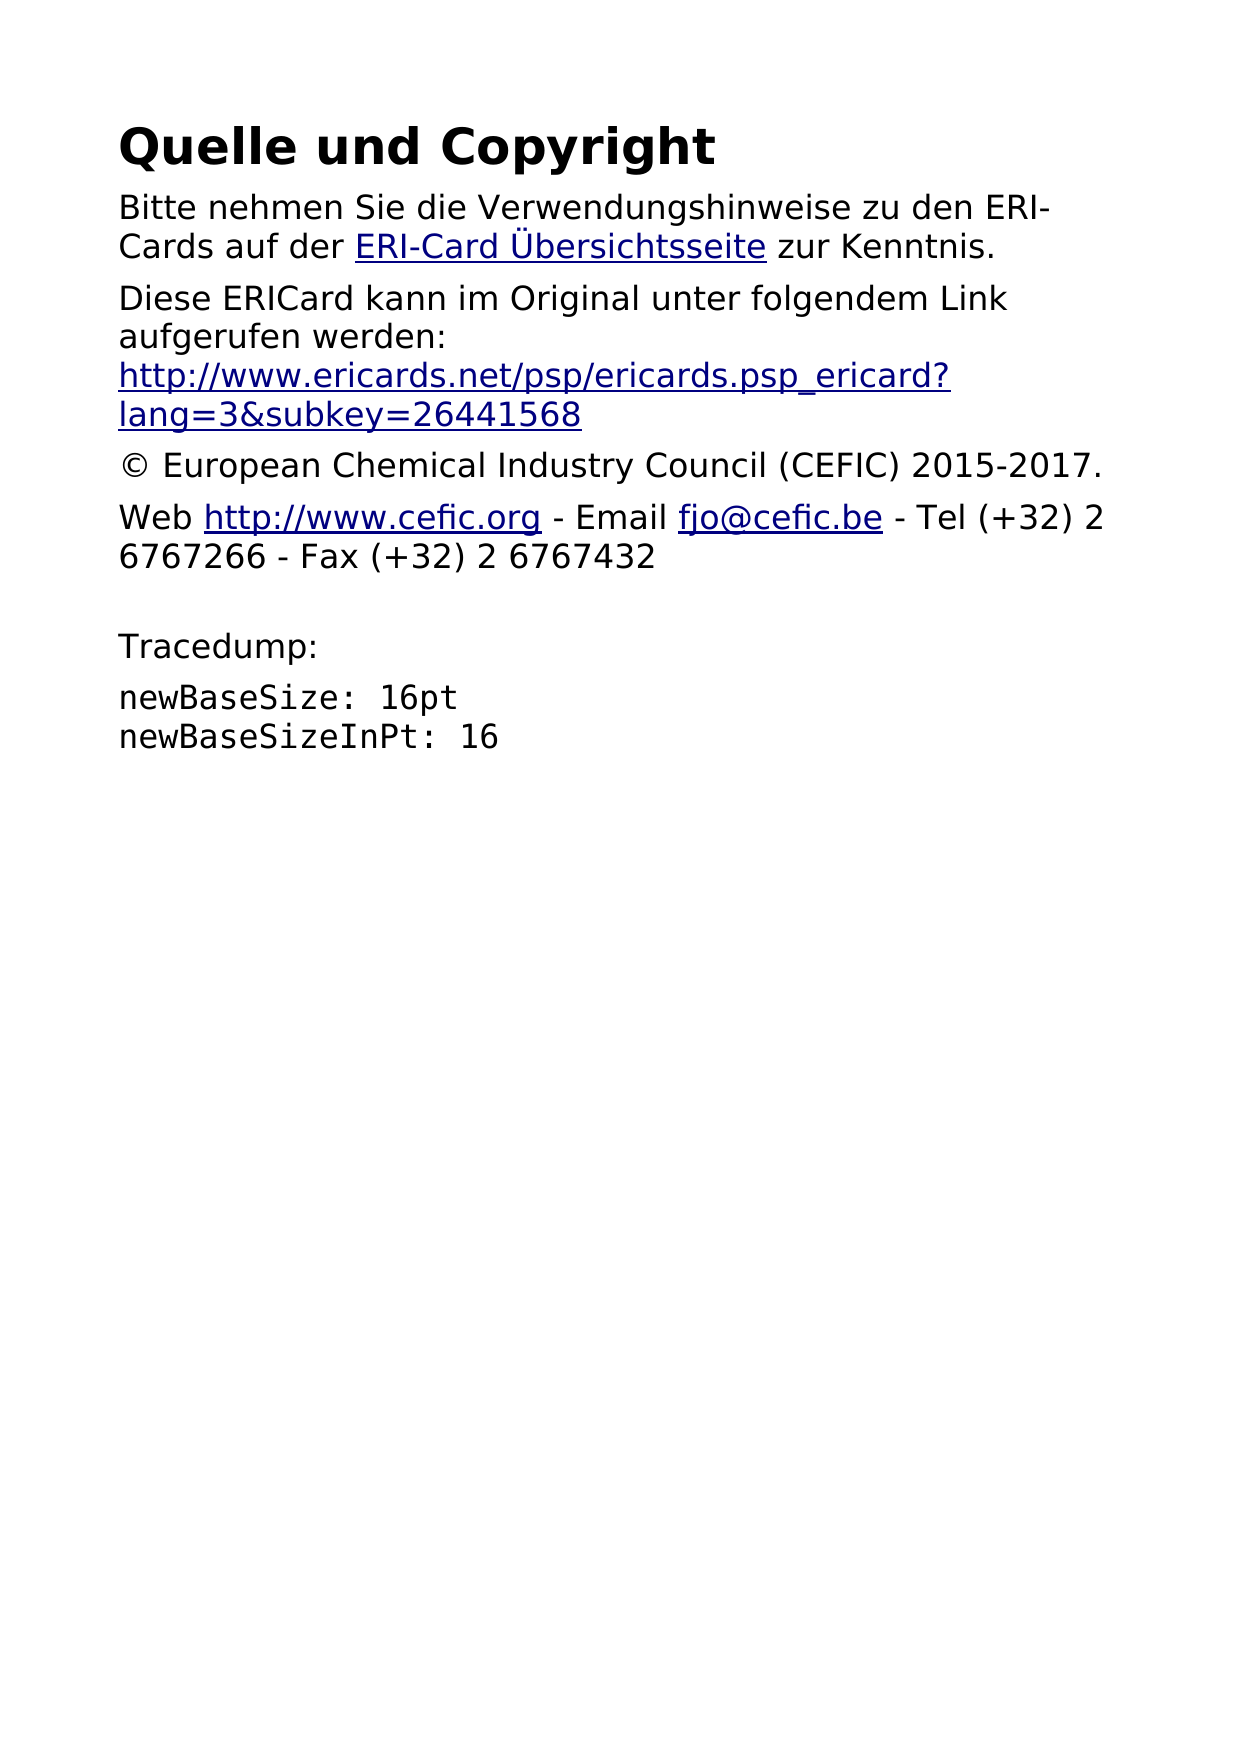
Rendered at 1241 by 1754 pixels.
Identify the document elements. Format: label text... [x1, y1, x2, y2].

text Bitte nehmen Sie die Verwendungshinweise zu den ERI-Cards auf der ERI-Card Übersichtsseite zur Kenntnis. [118, 189, 1122, 267]
text © European Chemical Industry Council (CEFIC) 2015-2017. [118, 447, 1122, 486]
text Web http://www.cefic.org - Email fjo@cefic.be - Tel (+32) 2 6767266 - Fax (+32) 2 6767432 [118, 498, 1122, 576]
text newBaseSize: 16pt newBaseSizeInPt: 16 [118, 679, 1122, 756]
text Diese ERICard kann im Original unter folgendem Link aufgerufen werden: http://www.ericards.net/psp/ericards.psp_ericard?lang=3&subkey=26441568 [118, 279, 1122, 434]
subtitle Quelle und Copyright [118, 118, 1122, 176]
text Tracedump: [118, 588, 1122, 666]
